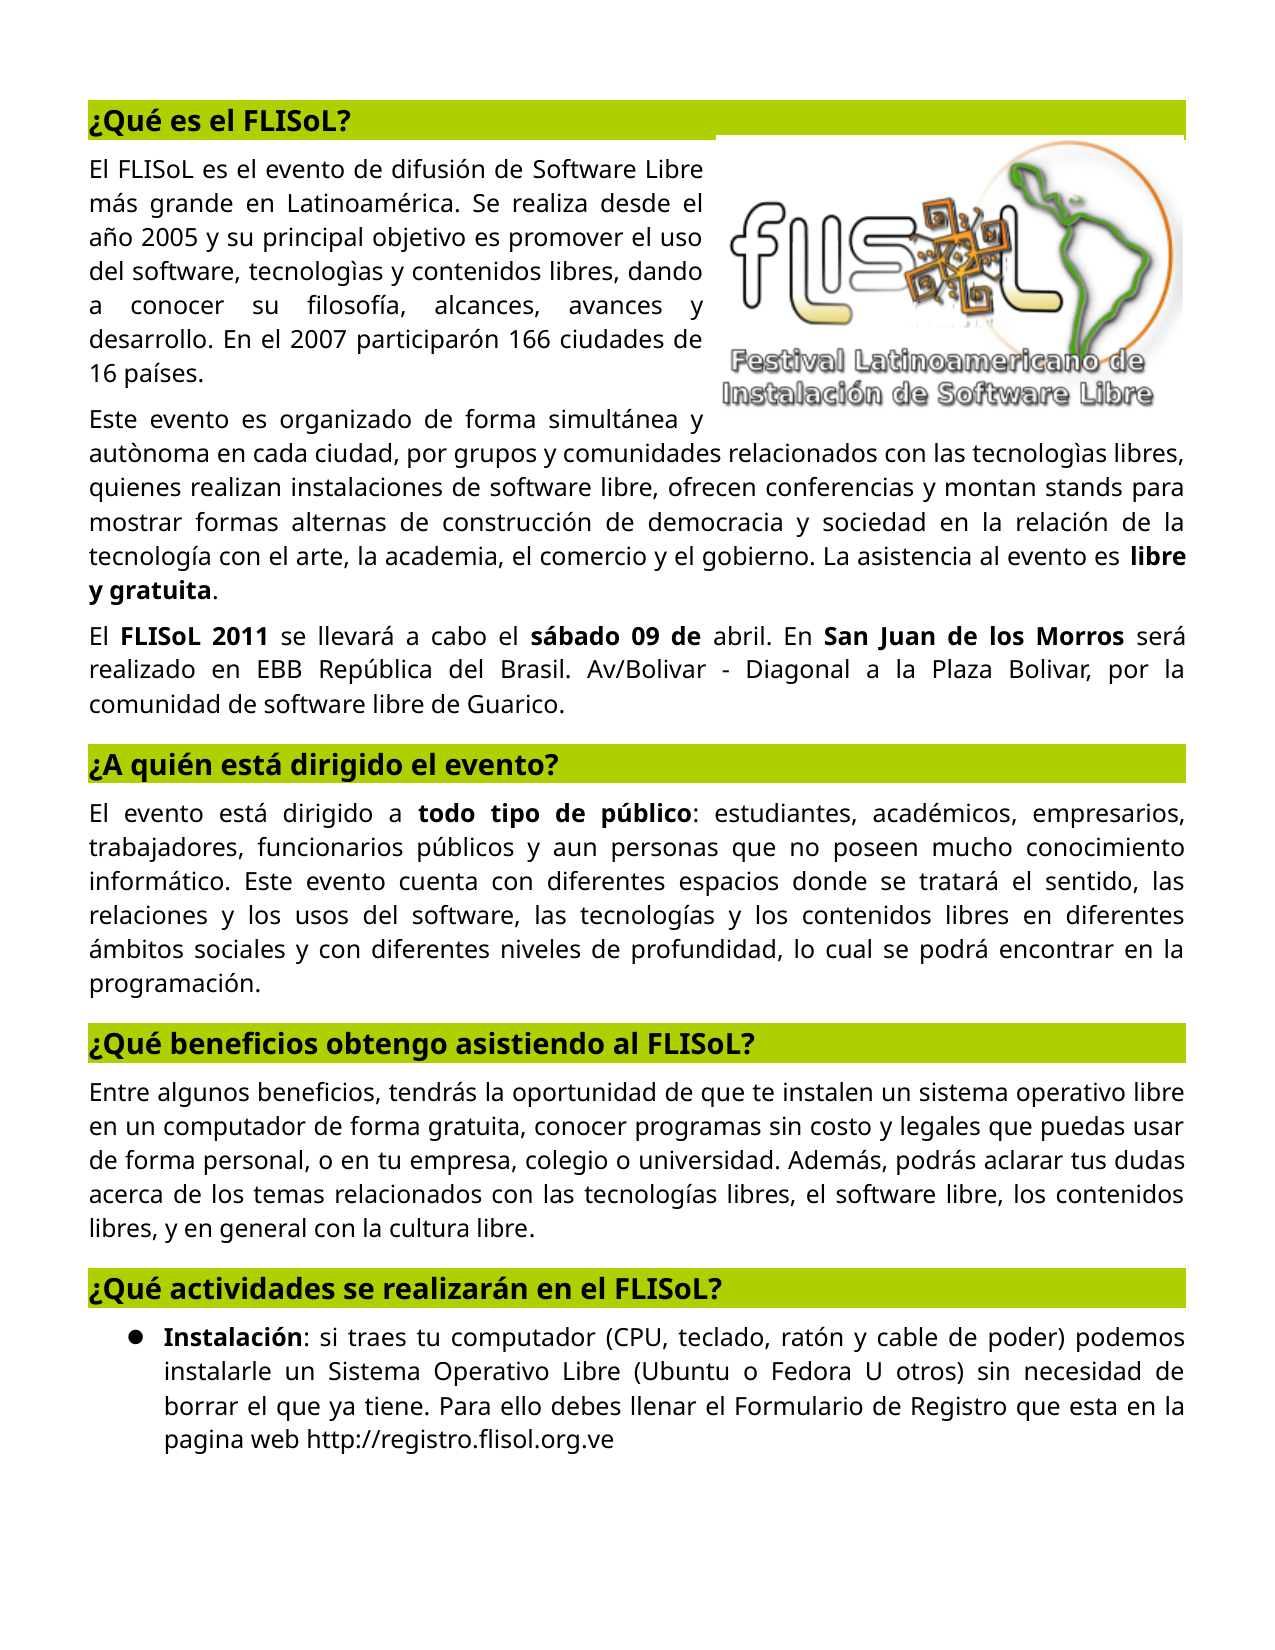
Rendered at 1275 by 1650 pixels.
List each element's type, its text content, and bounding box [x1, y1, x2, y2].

picture [717, 136, 1183, 410]
subtitle ¿Qué es el FLISoL? [88, 100, 1186, 140]
list Instalación: si traes tu computador (CPU, teclado, ratón y cable de poder) podemos instalarle un Sistema Operativo Libre (Ubuntu o Fedora U otros) sin necesidad de borrar el que ya tiene. Para ello debes llenar el Formulario de Registro que esta en la pagina web http://registro.flisol.org.ve [126, 1320, 1186, 1456]
subtitle ¿Qué actividades se realizarán en el FLISoL? [88, 1268, 1186, 1308]
text El evento está dirigido a todo tipo de público: estudiantes, académicos, empresarios, trabajadores, funcionarios públicos y aun personas que no poseen mucho conocimiento informático. Este evento cuenta con diferentes espacios donde se tratará el sentido, las relaciones y los usos del software, las tecnologías y los contenidos libres en diferentes ámbitos sociales y con diferentes niveles de profundidad, lo cual se podrá encontrar en la programación. [88, 795, 1186, 1000]
subtitle ¿Qué beneficios obtengo asistiendo al FLISoL? [88, 1023, 1186, 1063]
text Entre algunos beneficios, tendrás la oportunidad de que te instalen un sistema operativo libre en un computador de forma gratuita, conocer programas sin costo y legales que puedas usar de forma personal, o en tu empresa, colegio o universidad. Además, podrás aclarar tus dudas acerca de los temas relacionados con las tecnologías libres, el software libre, los contenidos libres, y en general con la cultura libre. [88, 1075, 1186, 1245]
text Este evento es organizado de forma simultánea y autònoma en cada ciudad, por grupos y comunidades relacionados con las tecnologìas libres, quienes realizan instalaciones de software libre, ofrecen conferencias y montan stands para mostrar formas alternas de construcción de democracia y sociedad en la relación de la tecnología con el arte, la academia, el comercio y el gobierno. La asistencia al evento es libre y gratuita. [88, 402, 1186, 606]
text El FLISoL es el evento de difusión de Software Libre más grande en Latinoamérica. Se realiza desde el año 2005 y su principal objetivo es promover el uso del software, tecnologìas y contenidos libres, dando a conocer su filosofía, alcances, avances y desarrollo. En el 2007 participarón 166 ciudades de 16 países. [88, 152, 716, 390]
text El FLISoL 2011 se llevará a cabo el sábado 09 de abril. En San Juan de los Morros será realizado en EBB República del Brasil. Av/Bolivar - Diagonal a la Plaza Bolivar, por la comunidad de software libre de Guarico. [88, 618, 1186, 720]
subtitle ¿A quién está dirigido el evento? [88, 744, 1186, 783]
